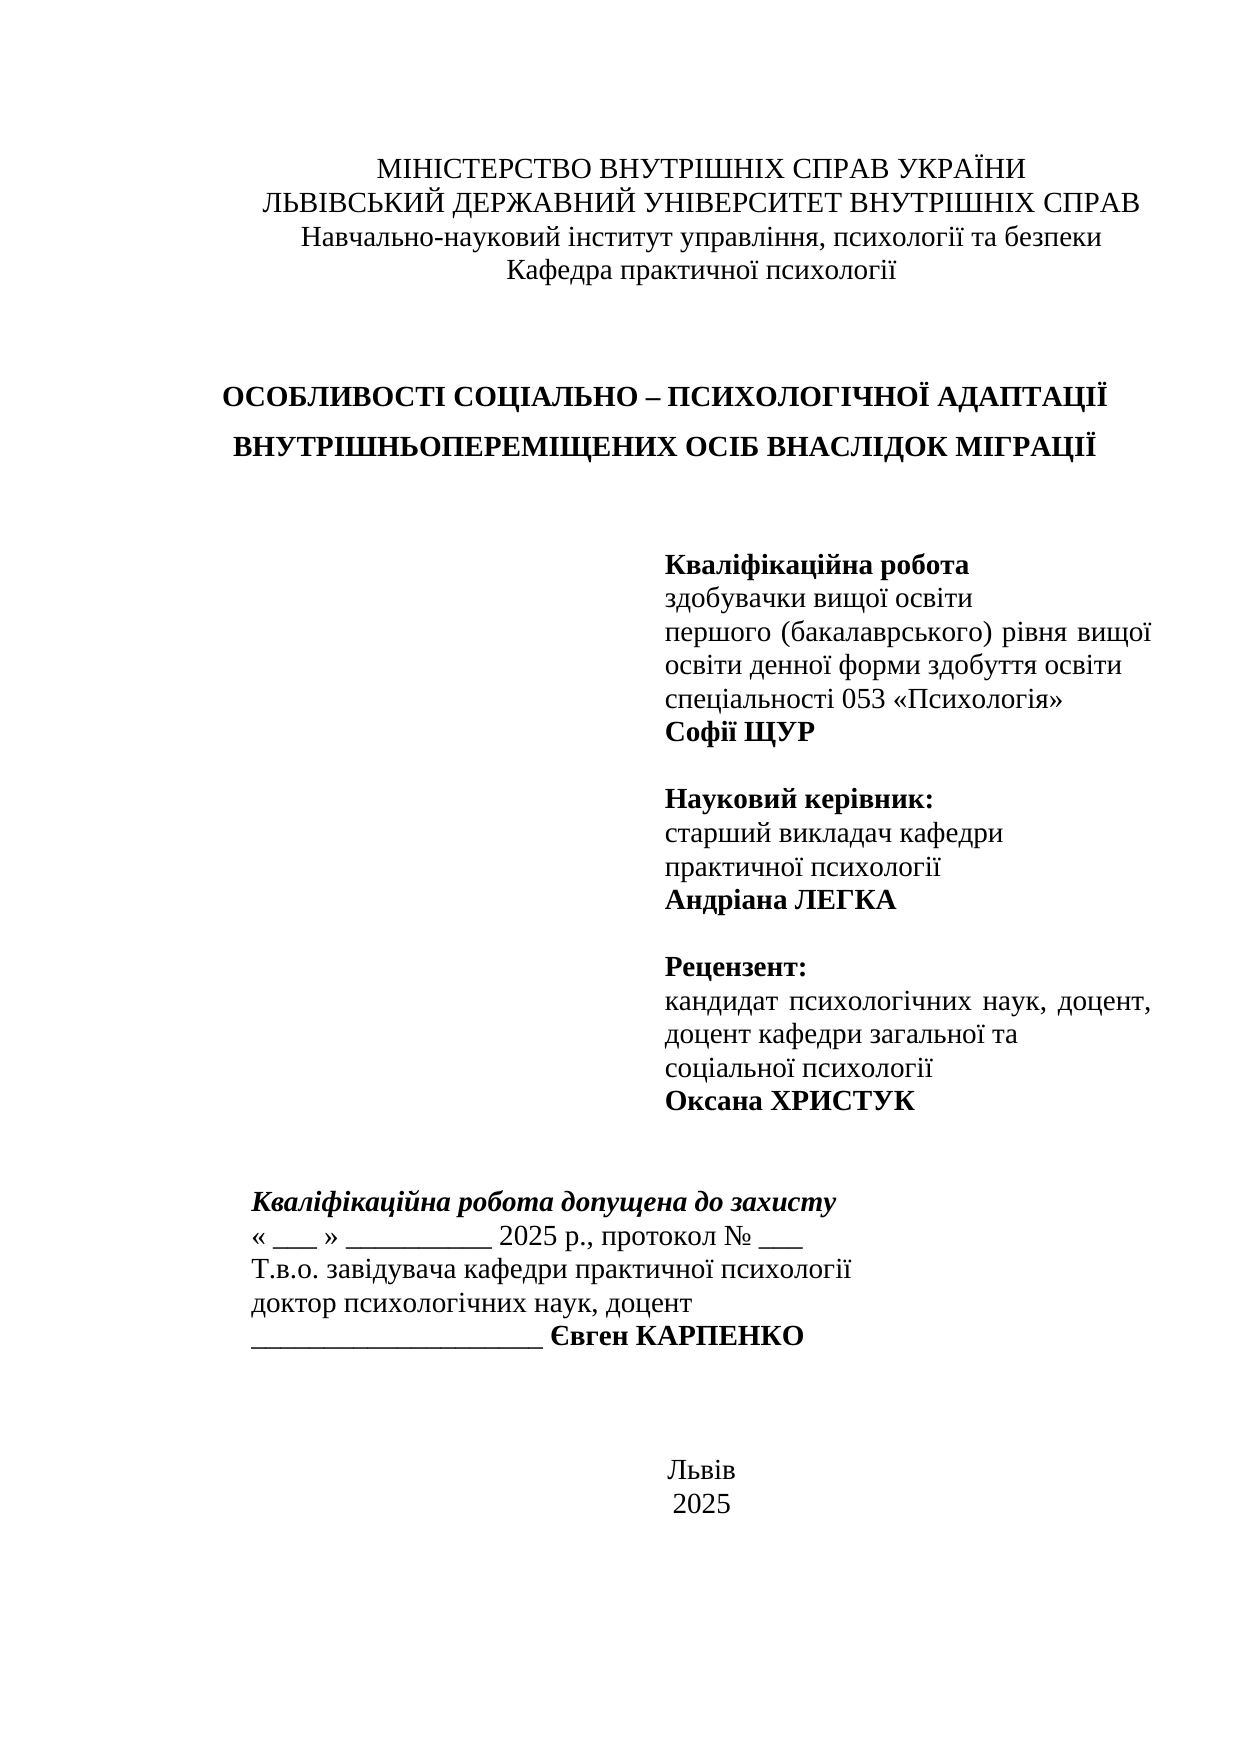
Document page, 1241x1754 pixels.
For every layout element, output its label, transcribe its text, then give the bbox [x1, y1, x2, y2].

text ____________________ Євген КАРПЕНКО [177, 1318, 1152, 1352]
text 2025 [177, 1486, 1152, 1519]
text Кваліфікаційна робота [664, 547, 1152, 580]
text Навчально-науковий інститут управління, психології та безпеки [177, 219, 1152, 252]
text Науковий керівник: [664, 782, 1152, 815]
text Кафедра практичної психології [177, 252, 1152, 286]
text першого (бакалаврського) рівня вищої освіти денної форми здобуття освіти [664, 614, 1152, 681]
text ОСОБЛИВОСТІ СОЦІАЛЬНО – ПСИХОЛОГІЧНОЇ АДАПТАЦІЇ ВНУТРІШНЬОПЕРЕМІЩЕНИХ ОСІБ ВНАСЛІДОК МІГРАЦІЇ [178, 379, 1152, 463]
text Софії ЩУР [664, 714, 1152, 748]
text доктор психологічних наук, доцент [177, 1285, 1152, 1318]
text здобувачки вищої освіти [664, 580, 1152, 614]
text спеціальності 053 «Психологія» [664, 681, 1152, 714]
text Андріана ЛЕГКА [664, 882, 1152, 916]
text Львів [177, 1452, 1152, 1486]
text практичної психології [664, 849, 1152, 882]
text Т.в.о. завідувача кафедри практичної психології [177, 1251, 1152, 1285]
text « ___ » __________ 2025 р., протокол № ___ [177, 1218, 1152, 1251]
text соціальної психології [664, 1050, 1152, 1083]
text кандидат психологічних наук, доцент, доцент кафедри загальної та [664, 983, 1152, 1050]
text ЛЬВІВСЬКИЙ ДЕРЖАВНИЙ УНІВЕРСИТЕТ ВНУТРІШНІХ СПРАВ [177, 185, 1152, 219]
text Кваліфікаційна робота допущена до захисту [177, 1184, 1152, 1218]
text МІНІСТЕРСТВО ВНУТРІШНІХ СПРАВ УКРАЇНИ [177, 152, 1152, 185]
text Рецензент: [664, 949, 1152, 983]
text старший викладач кафедри [664, 815, 1152, 849]
text Оксана ХРИСТУК [664, 1083, 1152, 1117]
